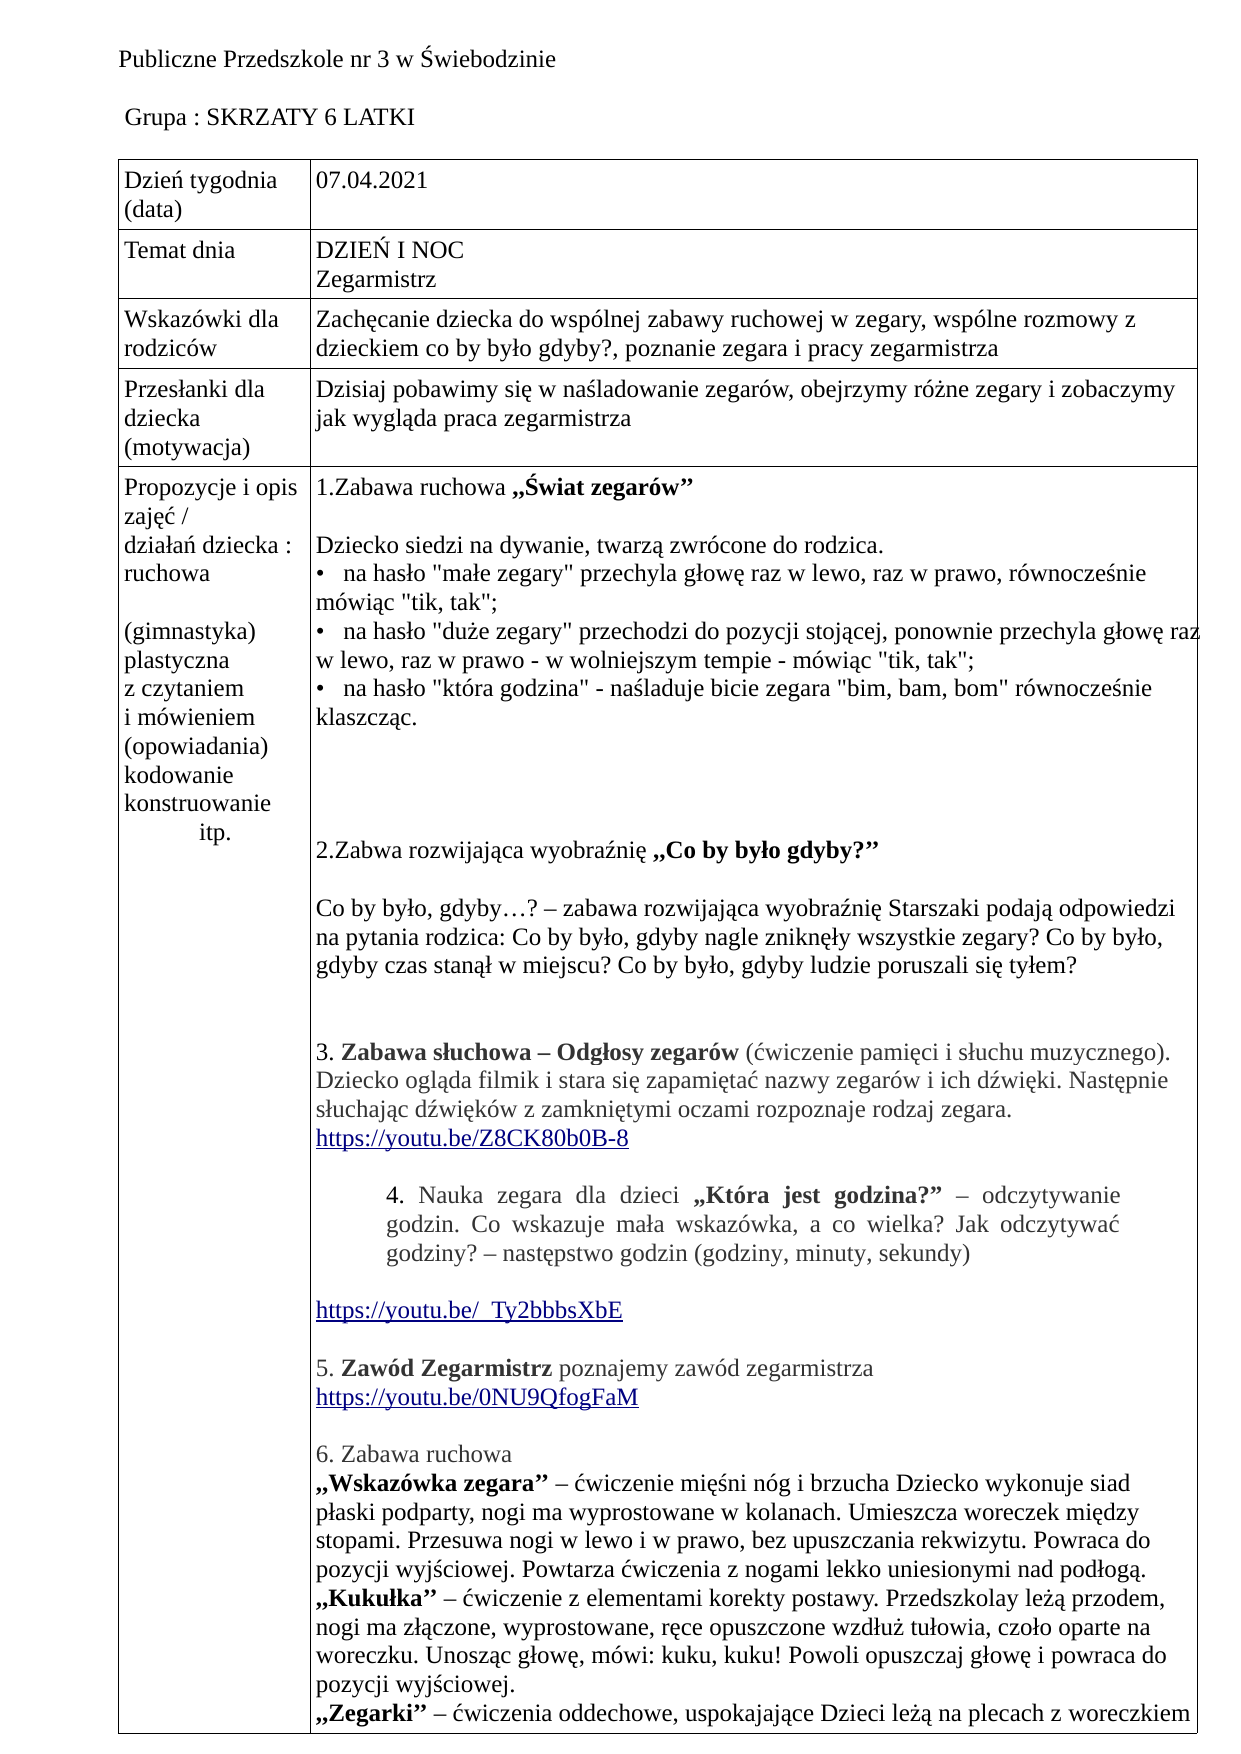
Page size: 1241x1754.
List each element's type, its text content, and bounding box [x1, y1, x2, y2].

text Grupa : SKRZATY 6 LATKI [118, 102, 1122, 131]
table_header 07.04.2021 [311, 160, 1197, 229]
table_header Dzień tygodnia (data) [119, 160, 310, 229]
table_cell Zachęcanie dziecka do wspólnej zabawy ruchowej w zegary, wspólne rozmowy z dzieckiem co by było gdyby?, poznanie zegara i pracy zegarmistrza [311, 299, 1197, 368]
table_cell Przesłanki dla dziecka (motywacja) [119, 369, 310, 466]
text Publiczne Przedszkole nr 3 w Świebodzinie [118, 44, 1122, 73]
table_cell Propozycje i opis zajęć / działań dziecka : ruchowa (gimnastyka) plastyczna z czytaniem i mówieniem (opowiadania) kodowanie konstruowanie itp. [119, 467, 310, 1732]
table_header Dziecko siedzi na dywanie, twarzą zwrócone do rodzica. • na hasło "małe zegary" przechyla głowę raz w lewo, raz w prawo, równocześnie mówiąc "tik, tak"; • na hasło "duże zegary" przechodzi do pozycji stojącej, ponownie przechyla głowę raz w lewo, raz w prawo - w wolniejszym tempie - mówiąc "tik, tak"; • na hasło "która godzina" - naśladuje bicie zegara "bim, bam, bom" równocześnie klaszcząc. [316, 530, 1197, 754]
table_cell [316, 755, 1197, 807]
table_cell 1.Zabawa ruchowa ,,Świat zegarów’’ 2.Zabwa rozwijająca wyobraźnię ,,Co by było gdyby?’’ Co by było, gdyby…? – zabawa rozwijająca wyobraźnię Starszaki podają odpowiedzi na pytania rodzica: Co by było, gdyby nagle zniknęły wszystkie zegary? Co by było, gdyby czas stanął w miejscu? Co by było, gdyby ludzie poruszali się tyłem? 3. Zabawa słuchowa – Odgłosy zegarów (ćwiczenie pamięci i słuchu muzycznego). Dziecko ogląda filmik i stara się zapamiętać nazwy zegarów i ich dźwięki. Następnie słuchając dźwięków z zamkniętymi oczami rozpoznaje rodzaj zegara. https://youtu.be/Z8CK80b0B-8 4. Nauka zegara dla dzieci „Która jest godzina?” – odczytywanie godzin. Co wskazuje mała wskazówka, a co wielka? Jak odczytywać godziny? – następstwo godzin (godziny, minuty, sekundy) https://youtu.be/_Ty2bbbsXbE 5. Zawód Zegarmistrz poznajemy zawód zegarmistrza https://youtu.be/0NU9QfogFaM 6. Zabawa ruchowa ,,Wskazówka zegara’’ – ćwiczenie mięśni nóg i brzucha Dziecko wykonuje siad płaski podparty, nogi ma wyprostowane w kolanach. Umieszcza woreczek między stopami. Przesuwa nogi w lewo i w prawo, bez upuszczania rekwizytu. Powraca do pozycji wyjściowej. Powtarza ćwiczenia z nogami lekko uniesionymi nad podłogą. ,,Kukułka’’ – ćwiczenie z elementami korekty postawy. Przedszkolay leżą przodem, nogi ma złączone, wyprostowane, ręce opuszczone wzdłuż tułowia, czoło oparte na woreczku. Unosząc głowę, mówi: kuku, kuku! Powoli opuszczaj głowę i powraca do pozycji wyjściowej. ,,Zegarki’’ – ćwiczenia oddechowe, uspokajające Dzieci leżą na plecach z woreczkiem na brzuchu. Wykonują głęboki wdech nosem, wypuszczają powietrze ustami z jednoczesnym wypowiadaniem: tyk, tyk, tyk, tyk… 7. Utrwalenie litery N,n wykonanie ćwiczeń z literą N,n szlaczki a literą N ( ćwiczenia z załącznika mogą się różnić od ćwiczeń dzieci w domu ponieważ są różne wydania) https://akademia.pwn.pl/view/a0de706b-740d-4e25-b0e3-e0b31ca70fdb/38954/NT6_Wyd_rozszerzone_Dzien_i_noc_tydzien_30.pdf [311, 467, 1197, 1732]
table_cell Temat dnia [119, 230, 310, 298]
table_cell Dzisiaj pobawimy się w naśladowanie zegarów, obejrzymy różne zegary i zobaczymy jak wygląda praca zegarmistrza [311, 369, 1197, 466]
table_cell Wskazówki dla rodziców [119, 299, 310, 368]
table_cell DZIEŃ I NOC Zegarmistrz [311, 230, 1197, 298]
